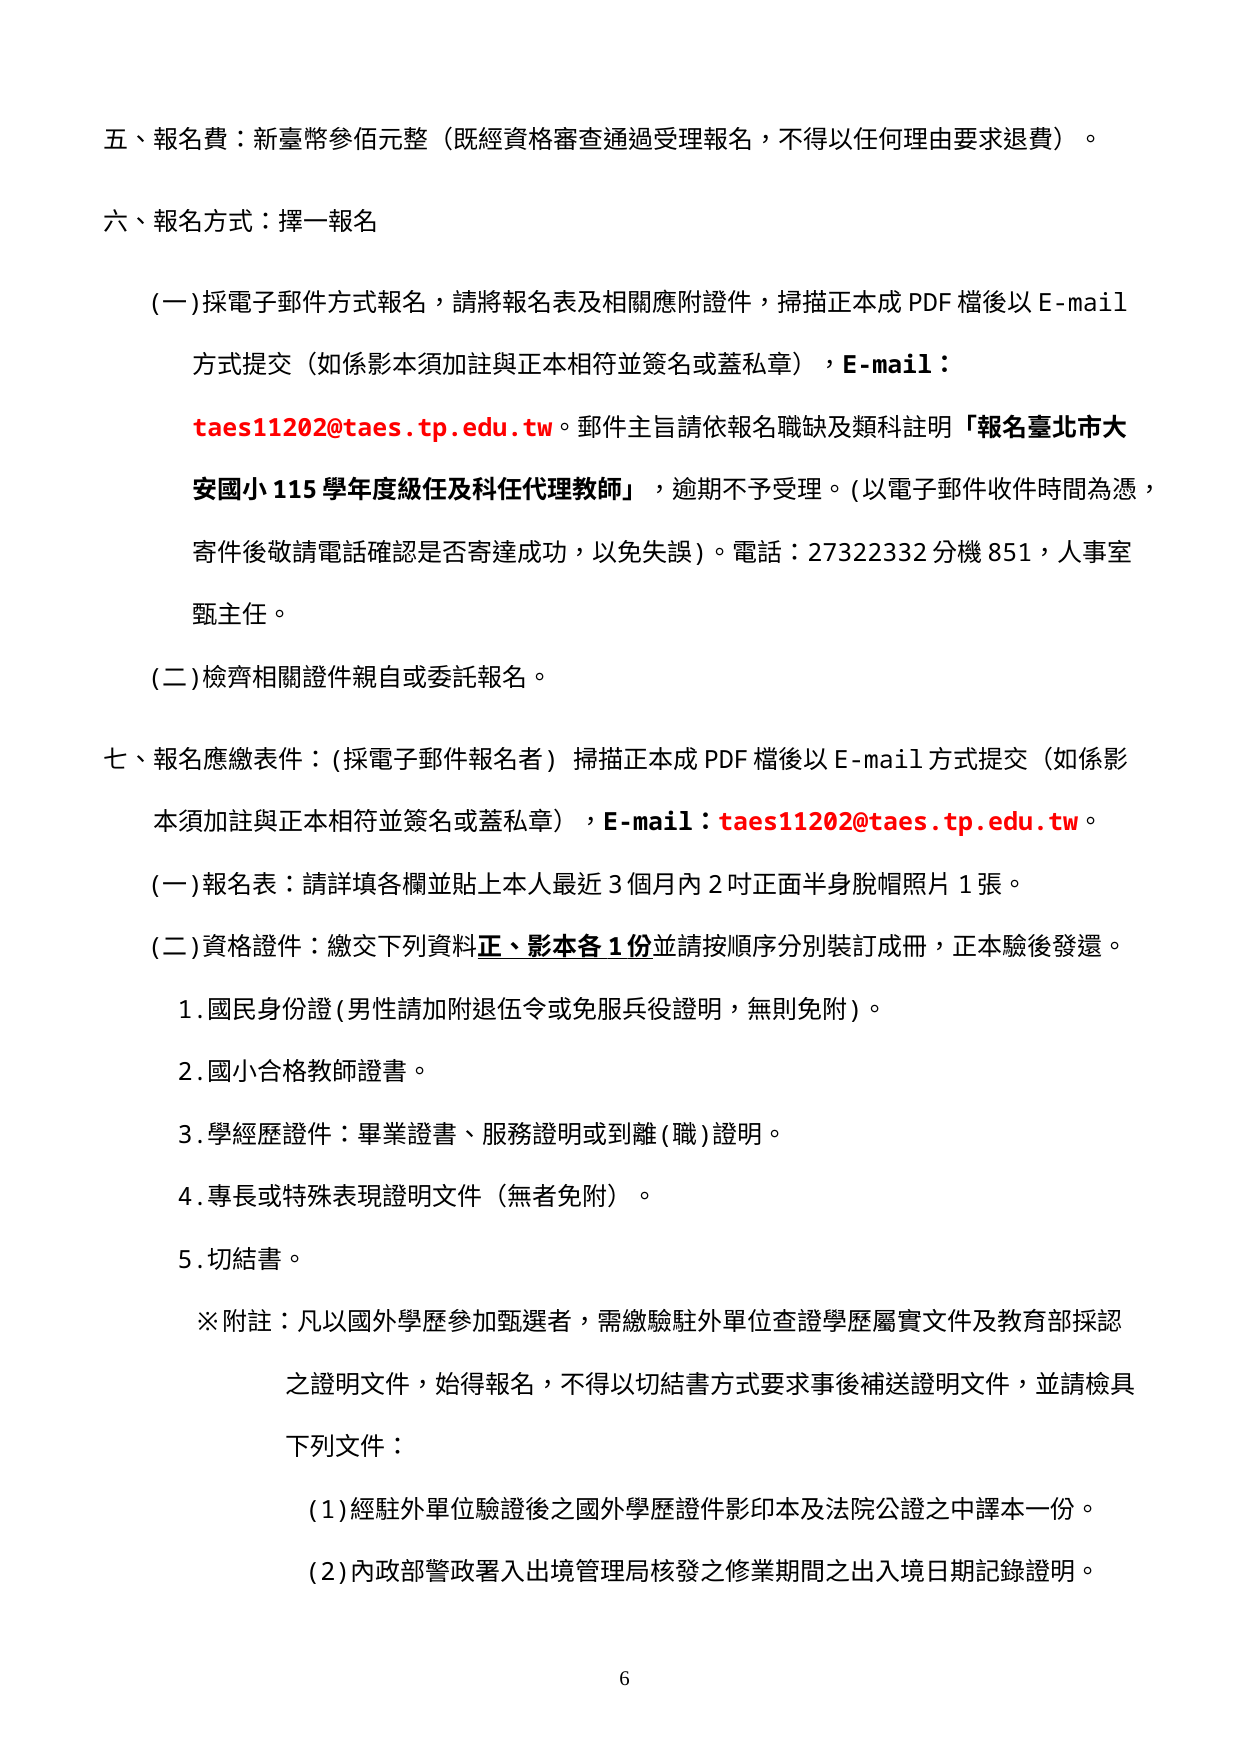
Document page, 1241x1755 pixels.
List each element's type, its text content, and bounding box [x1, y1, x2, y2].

text (二)資格證件：繳交下列資料正、影本各1份並請按順序分別裝訂成冊，正本驗後發還。 [148, 903, 1137, 966]
text 1.國民身份證(男性請加附退伍令或免服兵役證明，無則免附)。 [148, 966, 1137, 1028]
text (一)報名表：請詳填各欄並貼上本人最近3個月內2吋正面半身脫帽照片1張。 [148, 841, 1137, 903]
text 七、報名應繳表件：(採電子郵件報名者) 掃描正本成PDF檔後以E-mail方式提交（如係影本須加註與正本相符並簽名或蓋私章），E-mail：taes11202@taes.tp.edu.tw。 [103, 716, 1137, 841]
text 五、報名費：新臺幣參佰元整（既經資格審查通過受理報名，不得以任何理由要求退費）。 [103, 96, 1137, 158]
text 4.專長或特殊表現證明文件（無者免附）。 [148, 1153, 1137, 1216]
text (1)經駐外單位驗證後之國外學歷證件影印本及法院公證之中譯本一份。 [148, 1466, 1137, 1528]
text 2.國小合格教師證書。 [148, 1028, 1137, 1091]
text 六、報名方式：擇一報名 [103, 177, 1137, 240]
text 5.切結書。 [148, 1216, 1137, 1278]
text ※附註：凡以國外學歷參加甄選者，需繳驗駐外單位查證學歷屬實文件及教育部採認之證明文件，始得報名，不得以切結書方式要求事後補送證明文件，並請檢具下列文件： [148, 1278, 1137, 1466]
text (一)採電子郵件方式報名，請將報名表及相關應附證件，掃描正本成PDF檔後以E-mail方式提交（如係影本須加註與正本相符並簽名或蓋私章），E-mail：taes11202@taes.tp.edu.tw。郵件主旨請依報名職缺及類科註明「報名臺北市大安國小115學年度級任及科任代理教師」，逾期不予受理。(以電子郵件收件時間為憑，寄件後敬請電話確認是否寄達成功，以免失誤)。電話：27322332分機851，人事室甄主任。 [148, 259, 1137, 634]
text (2)內政部警政署入出境管理局核發之修業期間之出入境日期記錄證明。 [148, 1528, 1137, 1591]
text 3.學經歷證件：畢業證書、服務證明或到離(職)證明。 [148, 1091, 1137, 1153]
text (二)檢齊相關證件親自或委託報名。 [148, 634, 1137, 696]
